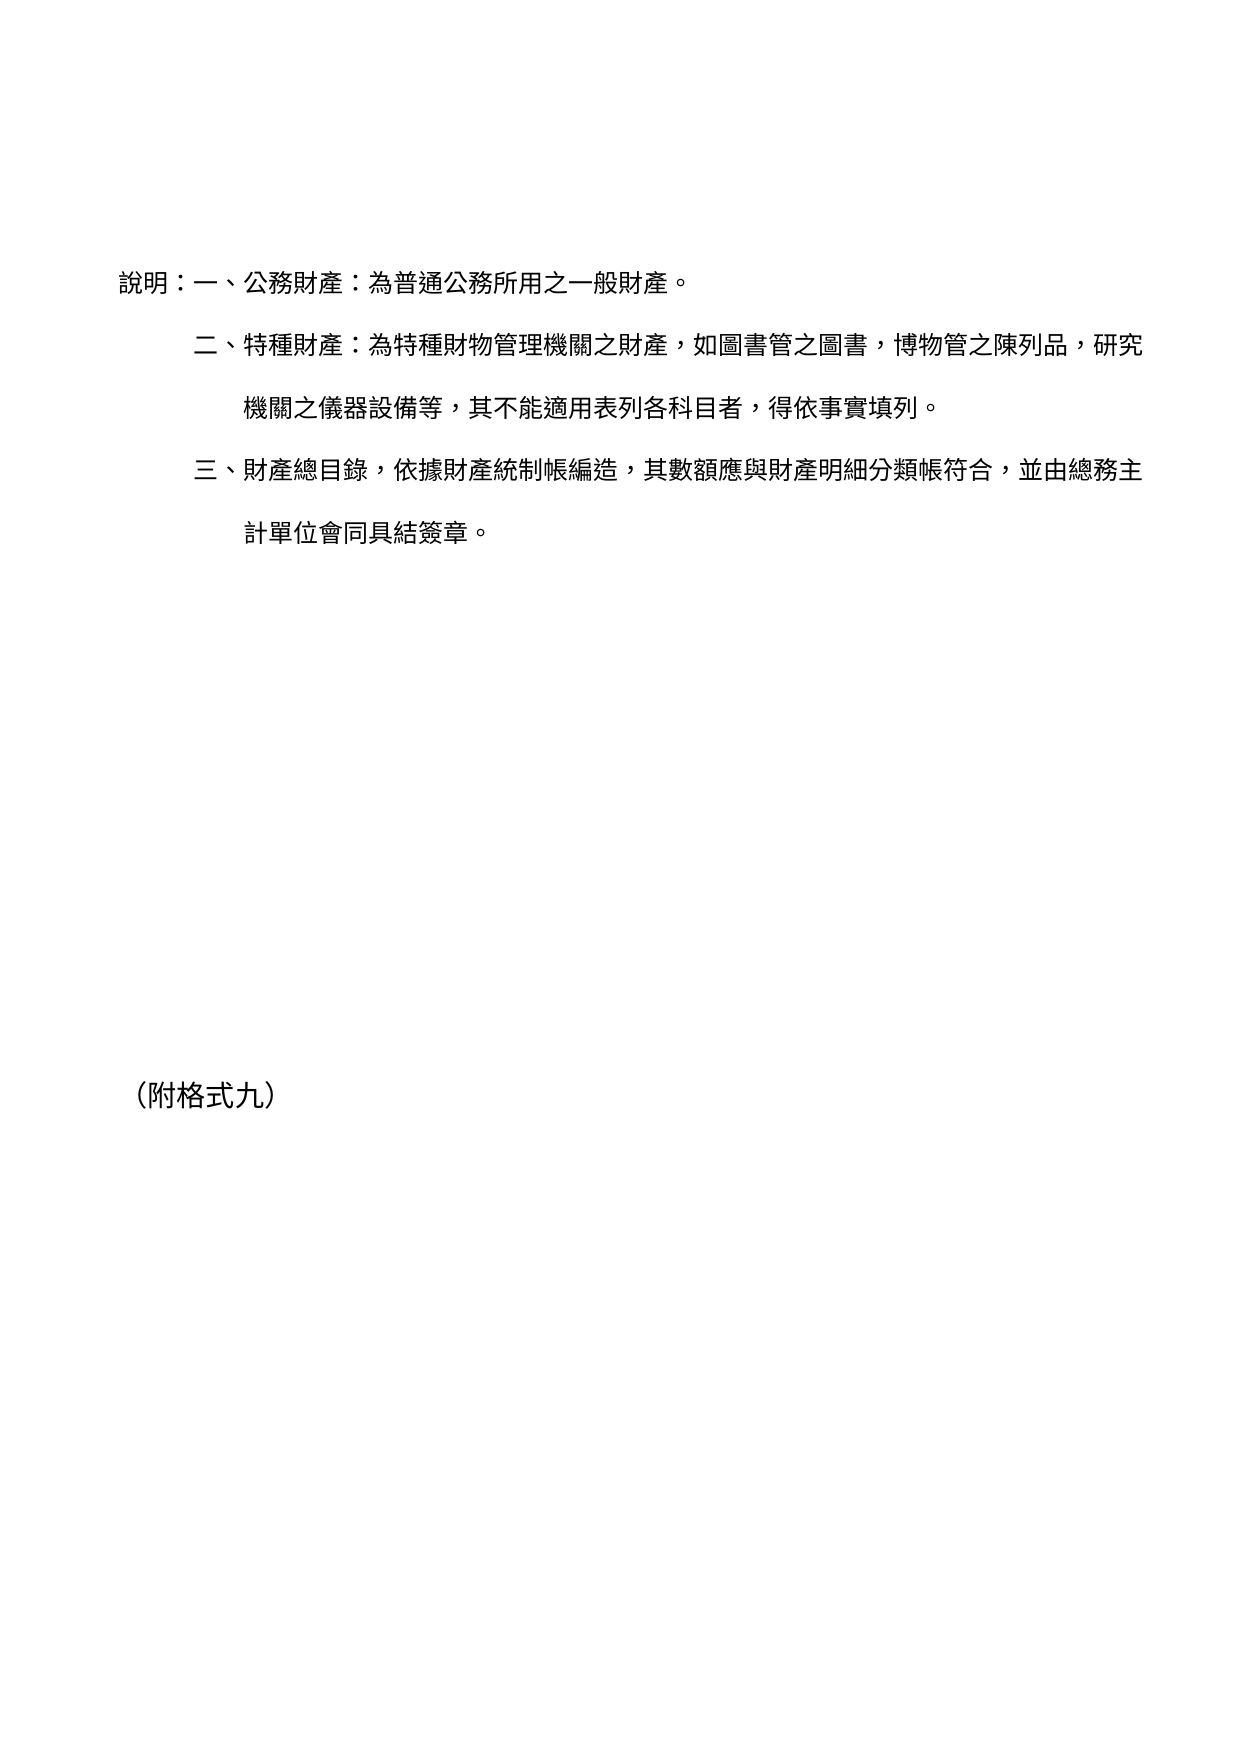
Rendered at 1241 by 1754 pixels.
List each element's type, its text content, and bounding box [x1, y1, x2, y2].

text （附格式九） [118, 1052, 1152, 1114]
text 二、特種財產：為特種財物管理機關之財產，如圖書管之圖書，博物管之陳列品，研究機關之儀器設備等，其不能適用表列各科目者，得依事實填列。 [193, 302, 1152, 427]
text 說明：一、公務財產：為普通公務所用之一般財產。 [118, 239, 1152, 302]
text 三、財產總目錄，依據財產統制帳編造，其數額應與財產明細分類帳符合，並由總務主計單位會同具結簽章。 [193, 427, 1152, 552]
